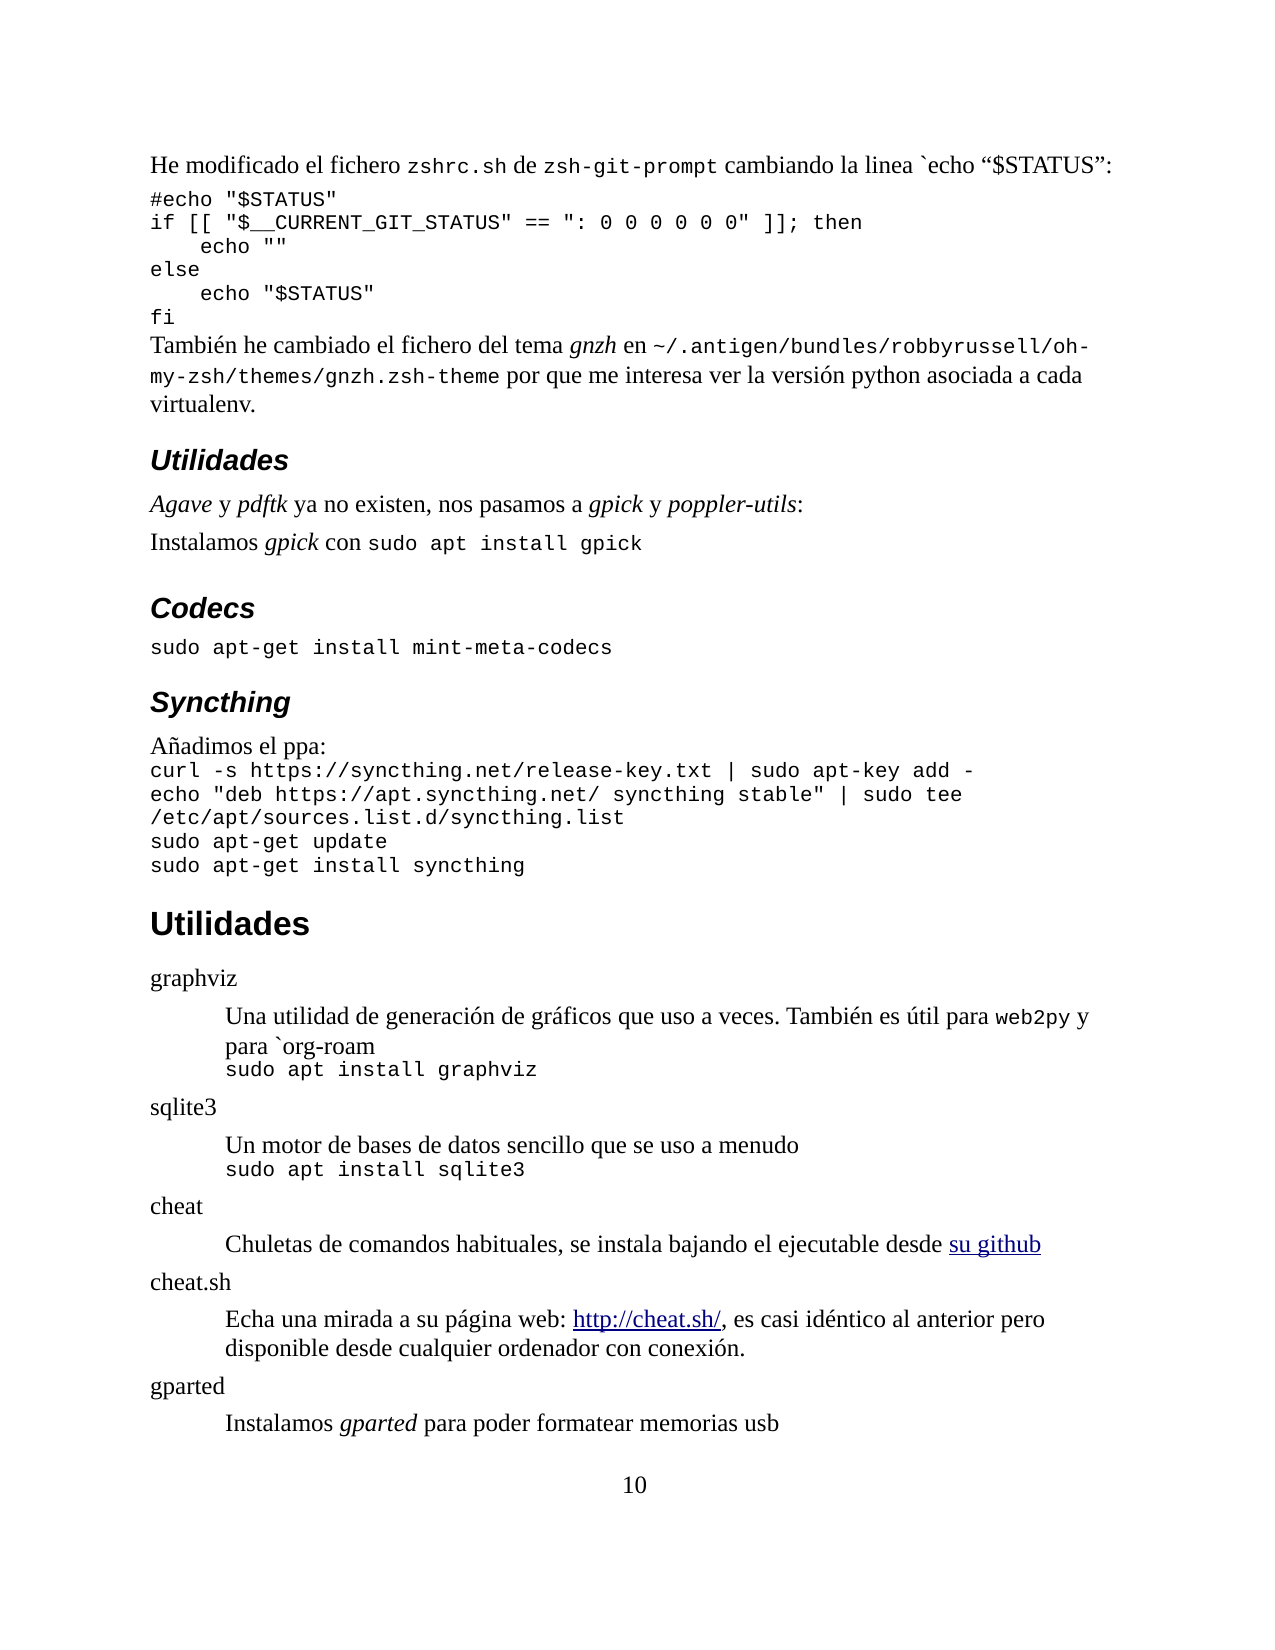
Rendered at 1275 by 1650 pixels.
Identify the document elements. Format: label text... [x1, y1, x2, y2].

subtitle Codecs [150, 591, 1125, 624]
text cheat [150, 1191, 1125, 1220]
text Un motor de bases de datos sencillo que se uso a menudo [225, 1130, 1125, 1158]
subtitle Utilidades [150, 903, 1125, 942]
subtitle Utilidades [150, 443, 1125, 477]
text if [[ "$__CURRENT_GIT_STATUS" == ": 0 0 0 0 0 0" ]]; then [150, 212, 1125, 236]
text sqlite3 [150, 1092, 1125, 1121]
text sudo apt install graphviz [225, 1059, 1125, 1083]
text Una utilidad de generación de gráficos que uso a veces. También es útil para web2py y para `org-roam [225, 1001, 1125, 1059]
subtitle Syncthing [150, 685, 1125, 719]
text Agave y pdftk ya no existen, nos pasamos a gpick y poppler-utils: [150, 489, 1125, 518]
text sudo apt-get update [150, 831, 1125, 855]
text #echo "$STATUS" [150, 188, 1125, 212]
text echo "$STATUS" [150, 283, 1125, 307]
text fi [150, 307, 1125, 330]
text Chuletas de comandos habituales, se instala bajando el ejecutable desde su github [225, 1229, 1125, 1258]
text echo "deb https://apt.syncthing.net/ syncthing stable" | sudo tee /etc/apt/sources.list.d/syncthing.list [150, 784, 1125, 831]
text También he cambiado el fichero del tema gnzh en ~/.antigen/bundles/robbyrussell/oh-my-zsh/themes/gnzh.zsh-theme por que me interesa ver la versión python asociada a cada virtualenv. [150, 330, 1125, 418]
text curl -s https://syncthing.net/release-key.txt | sudo apt-key add - [150, 760, 1125, 784]
text sudo apt install sqlite3 [225, 1158, 1125, 1182]
text echo "" [150, 236, 1125, 259]
text Añadimos el ppa: [150, 731, 1125, 760]
text sudo apt-get install mint-meta-codecs [150, 637, 1125, 660]
text cheat.sh [150, 1267, 1125, 1295]
text Instalamos gparted para poder formatear memorias usb [225, 1408, 1125, 1437]
text graphviz [150, 963, 1125, 992]
text sudo apt-get install syncthing [150, 855, 1125, 878]
text Echa una mirada a su página web: http://cheat.sh/, es casi idéntico al anterior pero disponible desde cualquier ordenador con conexión. [225, 1304, 1125, 1362]
text He modificado el fichero zshrc.sh de zsh-git-prompt cambiando la linea `echo “$STATUS”: [150, 150, 1125, 179]
text else [150, 259, 1125, 283]
text gparted [150, 1371, 1125, 1399]
text Instalamos gpick con sudo apt install gpick [150, 527, 1125, 557]
